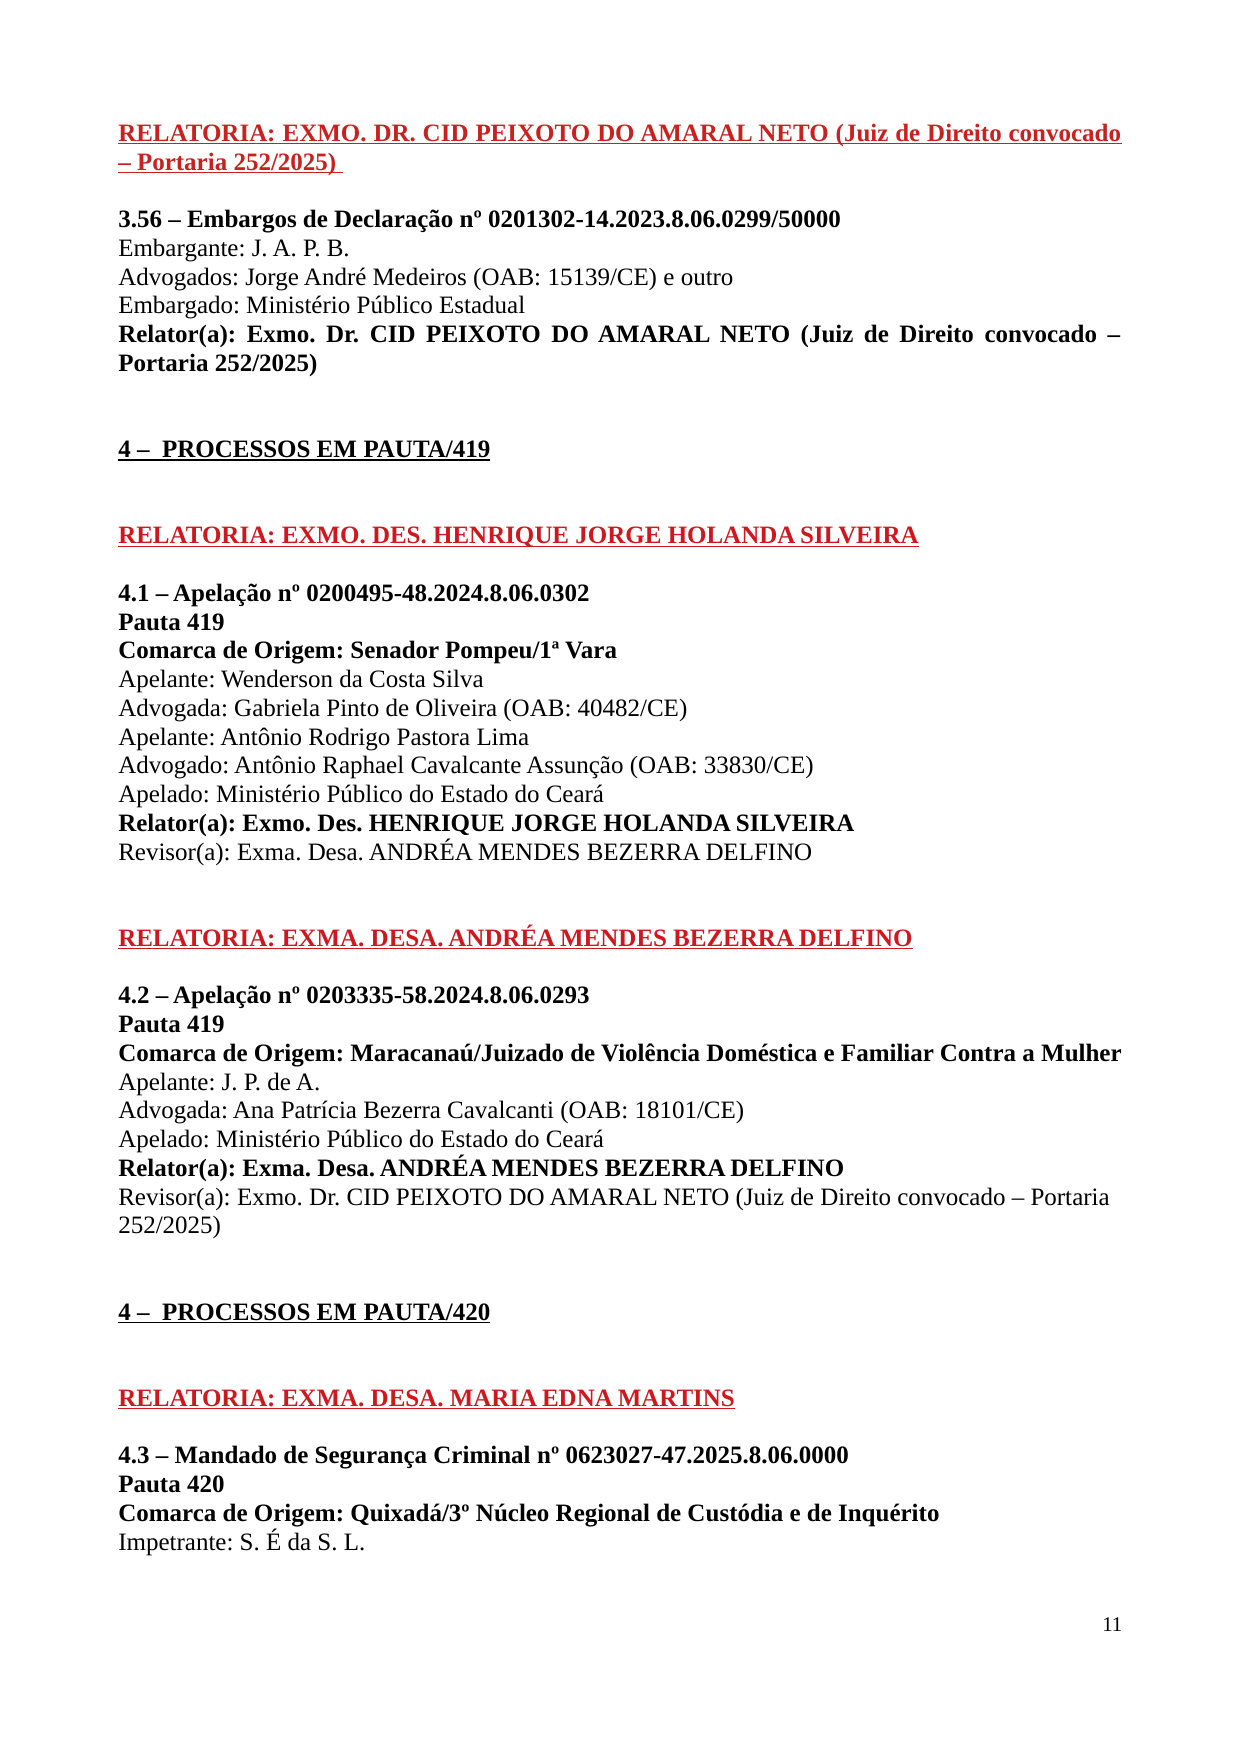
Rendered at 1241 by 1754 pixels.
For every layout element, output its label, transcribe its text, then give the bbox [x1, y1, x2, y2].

text Revisor(a): Exmo. Dr. CID PEIXOTO DO AMARAL NETO (Juiz de Direito convocado – Portaria 252/2025) [118, 1182, 1122, 1239]
text Advogada: Gabriela Pinto de Oliveira (OAB: 40482/CE) [118, 693, 1122, 722]
text Comarca de Origem: Senador Pompeu/1ª Vara [118, 636, 1122, 664]
text 4.1 – Apelação nº 0200495-48.2024.8.06.0302 [118, 578, 1122, 607]
text Advogados: Jorge André Medeiros (OAB: 15139/CE) e outro [118, 262, 1122, 291]
text Advogado: Antônio Raphael Cavalcante Assunção (OAB: 33830/CE) [118, 751, 1122, 779]
text Apelado: Ministério Público do Estado do Ceará [118, 1124, 1122, 1153]
text RELATORIA: EXMO. DR. CID PEIXOTO DO AMARAL NETO (Juiz de Direito convocado [118, 118, 1122, 143]
text Pauta 419 [118, 607, 1122, 636]
text RELATORIA: EXMA. DESA. ANDRÉA MENDES BEZERRA DELFINO [118, 923, 1122, 952]
text Relator(a): Exmo. Des. HENRIQUE JORGE HOLANDA SILVEIRA [118, 808, 1122, 837]
text Apelante: Wenderson da Costa Silva [118, 664, 1122, 693]
text Comarca de Origem: Quixadá/3º Núcleo Regional de Custódia e de Inquérito [118, 1498, 1122, 1527]
text Apelante: Antônio Rodrigo Pastora Lima [118, 722, 1122, 751]
text Comarca de Origem: Maracanaú/Juizado de Violência Doméstica e Familiar Contra a Mulher [118, 1038, 1122, 1067]
text 3.56 – Embargos de Declaração nº 0201302-14.2023.8.06.0299/50000 [118, 204, 1122, 233]
text Apelado: Ministério Público do Estado do Ceará [118, 779, 1122, 808]
text Embargante: J. A. P. B. [118, 233, 1122, 262]
text 4 – PROCESSOS EM PAUTA/419 [118, 434, 1122, 463]
text 4.2 – Apelação nº 0203335-58.2024.8.06.0293 [118, 981, 1122, 1009]
text Impetrante: S. É da S. L. [118, 1527, 1122, 1556]
text 4.3 – Mandado de Segurança Criminal nº 0623027-47.2025.8.06.0000 [118, 1441, 1122, 1469]
text Pauta 420 [118, 1469, 1122, 1498]
text Relator(a): Exma. Desa. ANDRÉA MENDES BEZERRA DELFINO [118, 1153, 1122, 1182]
text Relator(a): Exmo. Dr. CID PEIXOTO DO AMARAL NETO (Juiz de Direito convocado – Portaria 252/2025) [118, 319, 1122, 377]
text – Portaria 252/2025) [118, 144, 1122, 176]
text Advogada: Ana Patrícia Bezerra Cavalcanti (OAB: 18101/CE) [118, 1096, 1122, 1124]
text Revisor(a): Exma. Desa. ANDRÉA MENDES BEZERRA DELFINO [118, 837, 1122, 866]
text 4 – PROCESSOS EM PAUTA/420 [118, 1297, 1122, 1326]
text Embargado: Ministério Público Estadual [118, 291, 1122, 319]
text RELATORIA: EXMA. DESA. MARIA EDNA MARTINS [118, 1383, 1122, 1412]
text Apelante: J. P. de A. [118, 1067, 1122, 1096]
text Pauta 419 [118, 1009, 1122, 1038]
text RELATORIA: EXMO. DES. HENRIQUE JORGE HOLANDA SILVEIRA [118, 521, 1122, 549]
